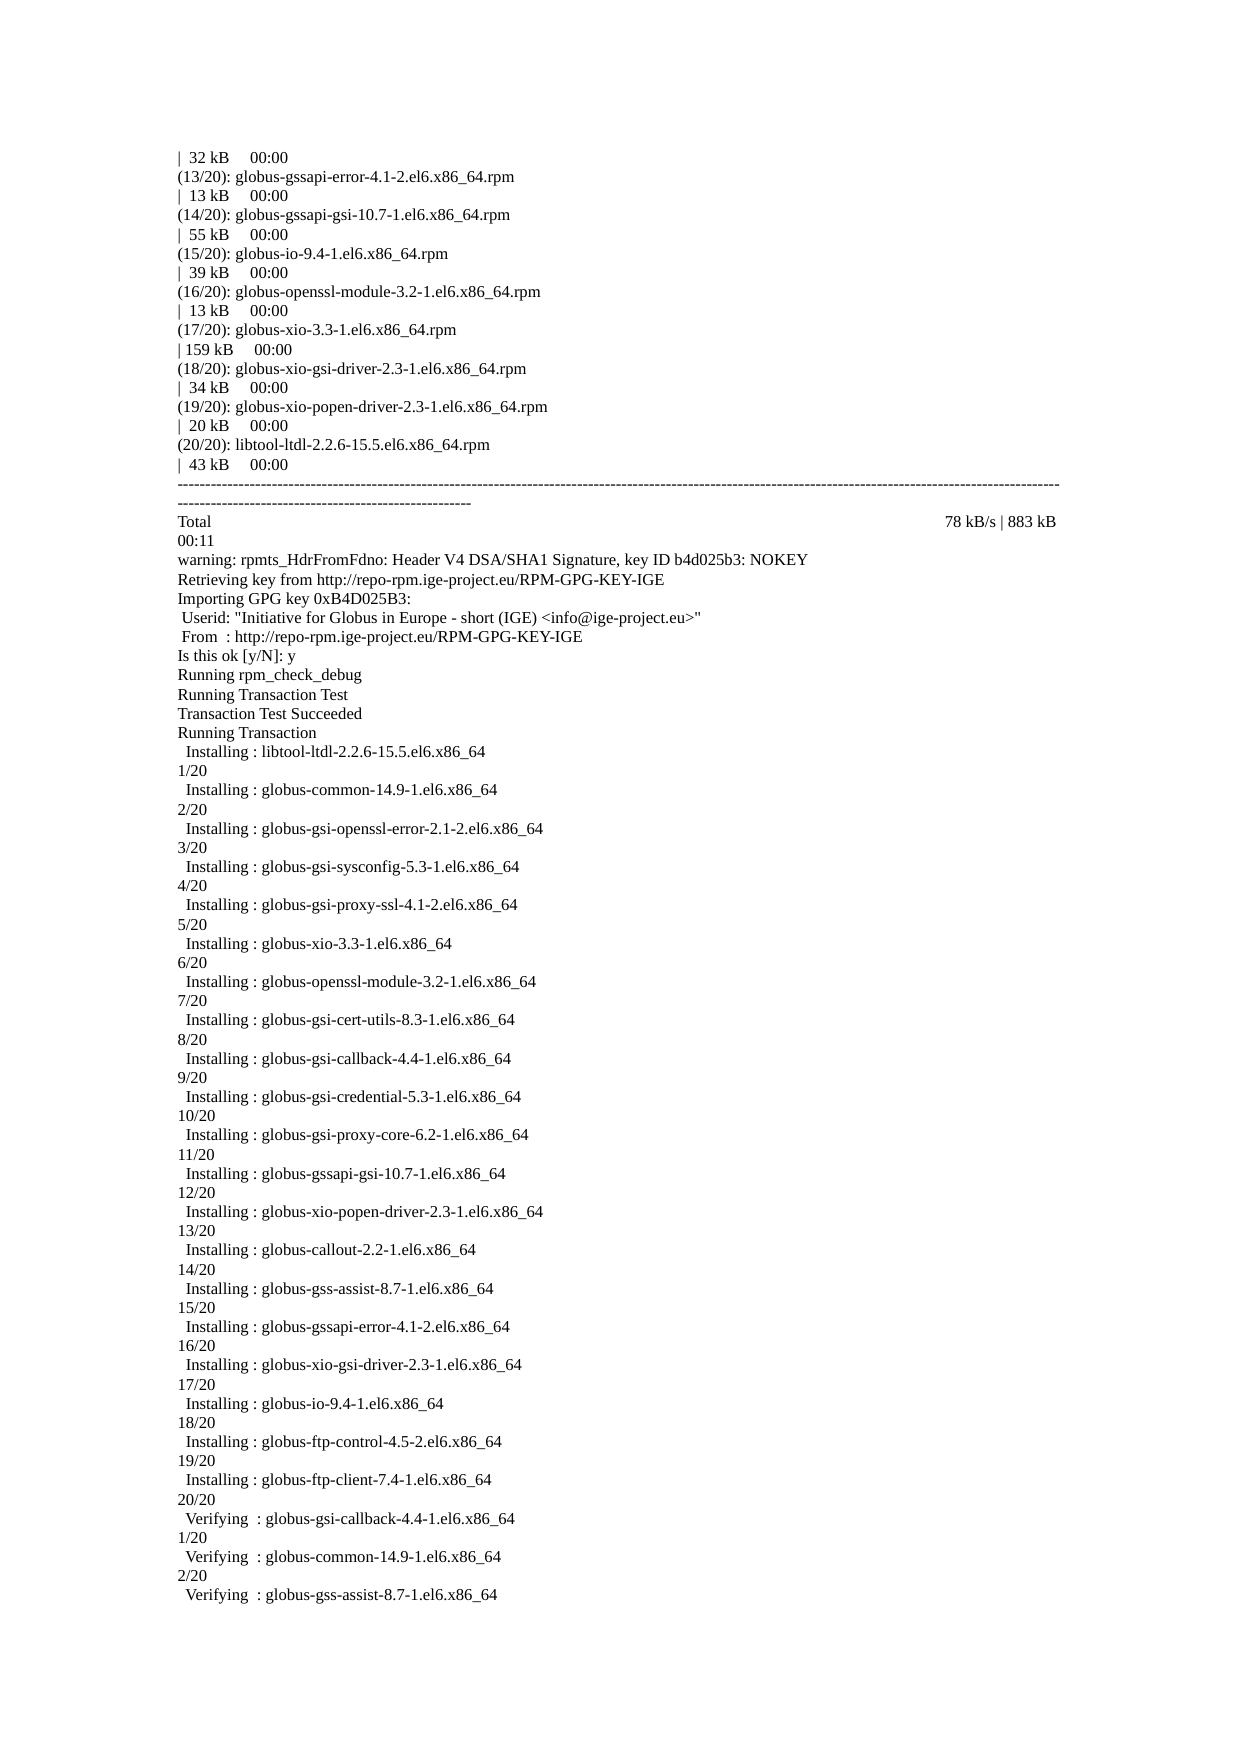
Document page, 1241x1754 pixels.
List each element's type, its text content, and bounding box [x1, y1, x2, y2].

text Installing : globus-xio-popen-driver-2.3-1.el6.x86_64 13/20 [177, 1202, 1063, 1240]
text Installing : globus-io-9.4-1.el6.x86_64 18/20 [177, 1393, 1063, 1432]
text Retrieving key from http://repo-rpm.ige-project.eu/RPM-GPG-KEY-IGE [177, 569, 1063, 588]
text Installing : globus-ftp-client-7.4-1.el6.x86_64 20/20 [177, 1470, 1063, 1508]
text Userid: "Initiative for Globus in Europe - short (IGE) <info@ige-project.eu>" [177, 608, 1063, 627]
text Installing : globus-ftp-control-4.5-2.el6.x86_64 19/20 [177, 1432, 1063, 1470]
text Verifying : globus-gss-assist-8.7-1.el6.x86_64 [177, 1585, 1063, 1604]
text Transaction Test Succeeded [177, 703, 1063, 723]
text Installing : libtool-ltdl-2.2.6-15.5.el6.x86_64 1/20 [177, 742, 1063, 780]
text Installing : globus-gsi-callback-4.4-1.el6.x86_64 9/20 [177, 1048, 1063, 1087]
text (13/20): globus-gssapi-error-4.1-2.el6.x86_64.rpm | 13 kB 00:00 [177, 167, 1063, 205]
text Verifying : globus-gsi-callback-4.4-1.el6.x86_64 1/20 [177, 1508, 1063, 1547]
text (19/20): globus-xio-popen-driver-2.3-1.el6.x86_64.rpm | 20 kB 00:00 [177, 397, 1063, 435]
text Total 78 kB/s | 883 kB 00:11 [177, 512, 1063, 550]
text Is this ok [y/N]: y [177, 646, 1063, 665]
text (16/20): globus-openssl-module-3.2-1.el6.x86_64.rpm | 13 kB 00:00 [177, 282, 1063, 320]
text (15/20): globus-io-9.4-1.el6.x86_64.rpm | 39 kB 00:00 [177, 243, 1063, 282]
text Running Transaction Test [177, 684, 1063, 703]
text Installing : globus-gsi-cert-utils-8.3-1.el6.x86_64 8/20 [177, 1010, 1063, 1048]
text Installing : globus-gss-assist-8.7-1.el6.x86_64 15/20 [177, 1278, 1063, 1317]
text Installing : globus-gssapi-gsi-10.7-1.el6.x86_64 12/20 [177, 1163, 1063, 1202]
text Importing GPG key 0xB4D025B3: [177, 588, 1063, 608]
text Running rpm_check_debug [177, 665, 1063, 684]
text -------------------------------------------------------------------------------------------------------------------------------------------------------------------------------------------------------------------- [177, 473, 1063, 512]
text Installing : globus-callout-2.2-1.el6.x86_64 14/20 [177, 1240, 1063, 1278]
text (14/20): globus-gssapi-gsi-10.7-1.el6.x86_64.rpm | 55 kB 00:00 [177, 205, 1063, 243]
text | 32 kB 00:00 [177, 148, 1063, 167]
text (17/20): globus-xio-3.3-1.el6.x86_64.rpm | 159 kB 00:00 [177, 320, 1063, 358]
text Installing : globus-xio-3.3-1.el6.x86_64 6/20 [177, 933, 1063, 972]
text Running Transaction [177, 723, 1063, 742]
text From : http://repo-rpm.ige-project.eu/RPM-GPG-KEY-IGE [177, 627, 1063, 646]
text Installing : globus-common-14.9-1.el6.x86_64 2/20 [177, 780, 1063, 818]
text warning: rpmts_HdrFromFdno: Header V4 DSA/SHA1 Signature, key ID b4d025b3: NOKEY [177, 550, 1063, 569]
text (20/20): libtool-ltdl-2.2.6-15.5.el6.x86_64.rpm | 43 kB 00:00 [177, 435, 1063, 473]
text Installing : globus-gssapi-error-4.1-2.el6.x86_64 16/20 [177, 1317, 1063, 1355]
text Installing : globus-gsi-openssl-error-2.1-2.el6.x86_64 3/20 [177, 818, 1063, 857]
text Installing : globus-gsi-sysconfig-5.3-1.el6.x86_64 4/20 [177, 857, 1063, 895]
text Installing : globus-openssl-module-3.2-1.el6.x86_64 7/20 [177, 972, 1063, 1010]
text Installing : globus-gsi-proxy-core-6.2-1.el6.x86_64 11/20 [177, 1125, 1063, 1163]
text Installing : globus-gsi-credential-5.3-1.el6.x86_64 10/20 [177, 1087, 1063, 1125]
text Installing : globus-xio-gsi-driver-2.3-1.el6.x86_64 17/20 [177, 1355, 1063, 1393]
text (18/20): globus-xio-gsi-driver-2.3-1.el6.x86_64.rpm | 34 kB 00:00 [177, 358, 1063, 397]
text Verifying : globus-common-14.9-1.el6.x86_64 2/20 [177, 1547, 1063, 1585]
text Installing : globus-gsi-proxy-ssl-4.1-2.el6.x86_64 5/20 [177, 895, 1063, 933]
